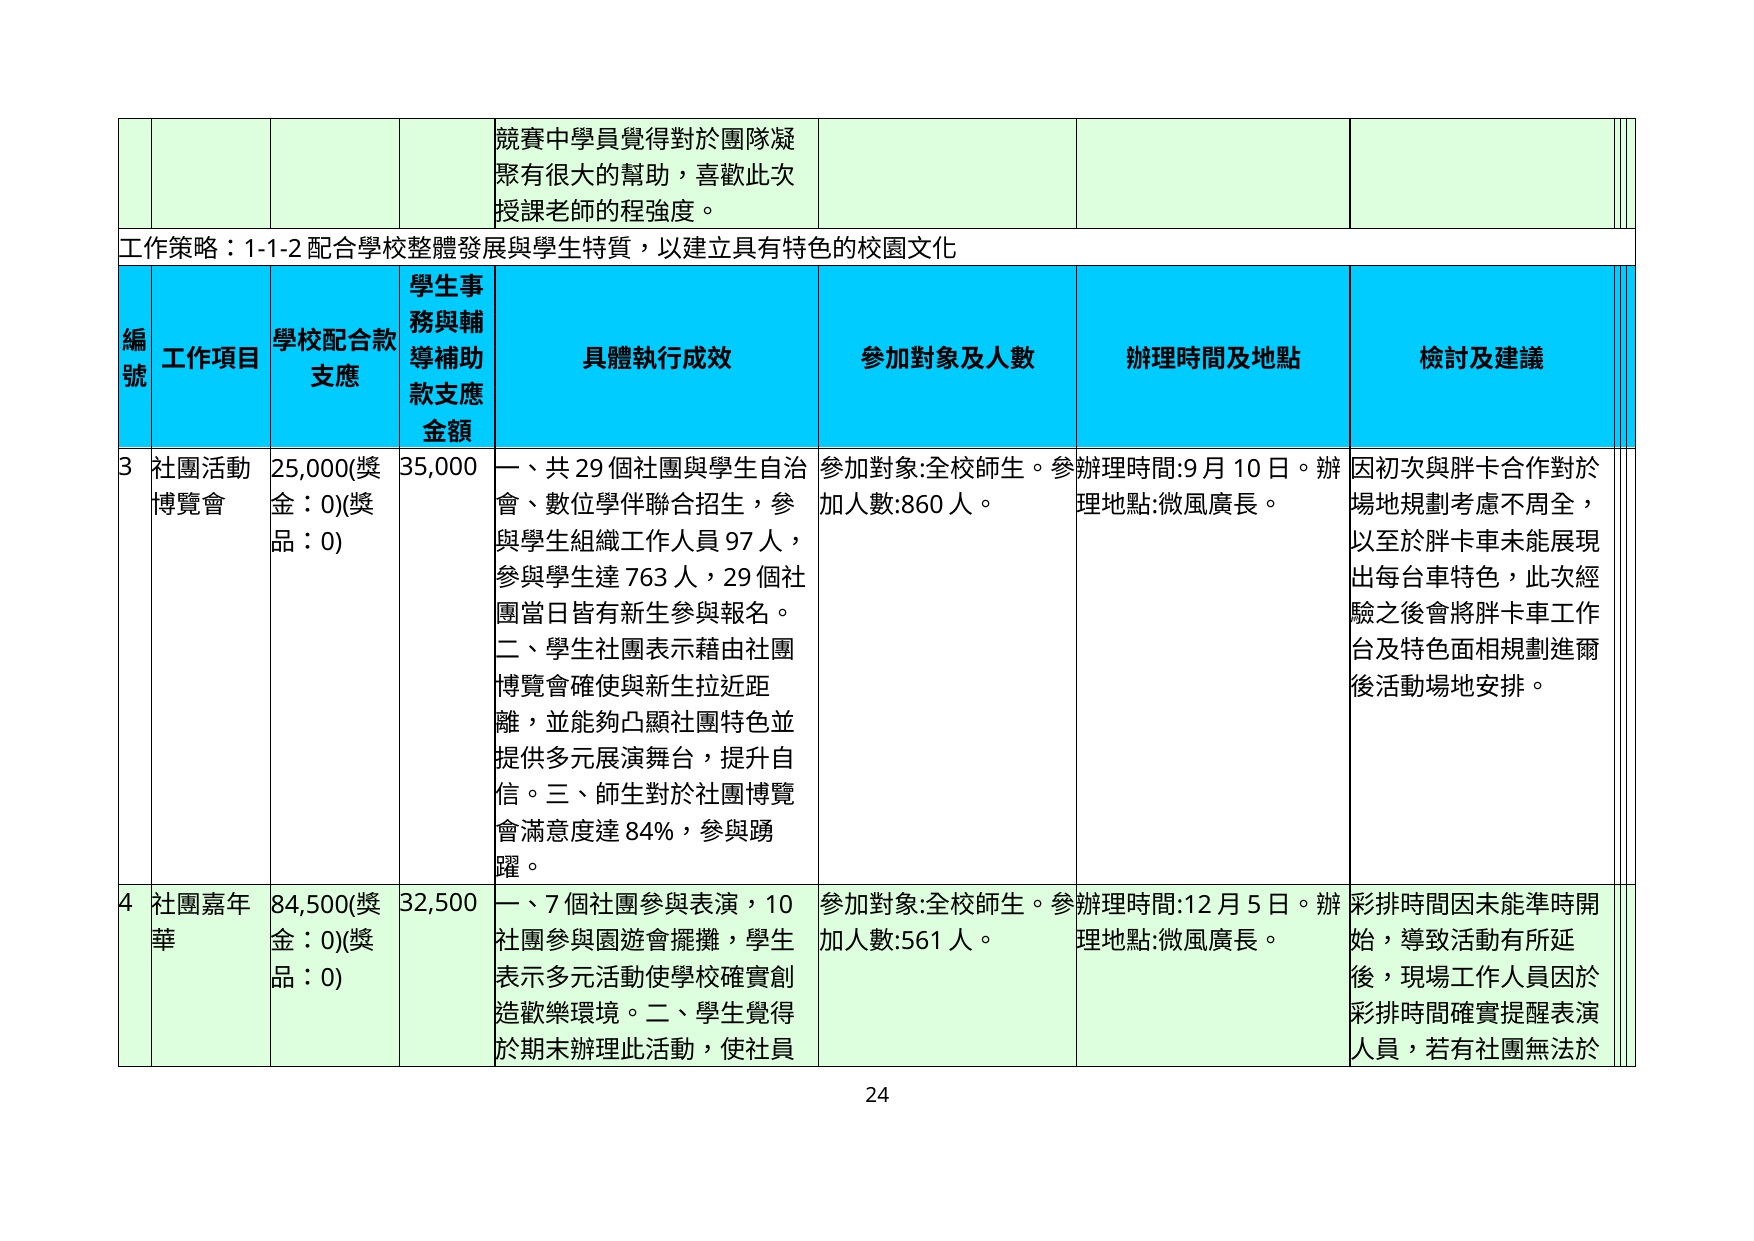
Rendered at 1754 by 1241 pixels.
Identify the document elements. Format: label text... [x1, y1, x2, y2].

table_cell 4 [119, 885, 151, 1066]
table_cell 學生事務與輔導補助款支應金額 [400, 266, 494, 447]
table_cell 3 [119, 449, 151, 883]
table_cell [1627, 119, 1635, 228]
table_cell 編號 [119, 266, 151, 447]
table_cell 35,000 [400, 449, 494, 883]
table_cell 具體執行成效 [496, 266, 818, 447]
table_cell 社團活動博覽會 [152, 449, 270, 883]
table_cell 25,000(獎金：0)(獎品：0) [271, 449, 399, 883]
table_cell [1621, 885, 1626, 1066]
table_cell [1621, 449, 1626, 883]
table_cell 32,500 [400, 885, 494, 1066]
table_cell [1621, 119, 1626, 228]
table_cell 一、7個社團參與表演，10社團參與園遊會擺攤，學生表示多元活動使學校確實創造歡樂環境。二、學生覺得於期末辦理此活動，使社員 [496, 885, 818, 1066]
table_cell [1615, 885, 1620, 1066]
table_cell 社團嘉年華 [152, 885, 270, 1066]
table_cell [819, 119, 1076, 228]
table_cell [1621, 266, 1626, 447]
table_cell 辦理時間及地點 [1077, 266, 1349, 447]
table_cell [1615, 266, 1620, 447]
table_cell [1615, 119, 1620, 228]
table_cell 84,500(獎金：0)(獎品：0) [271, 885, 399, 1066]
table_cell [271, 119, 399, 228]
table_cell [1627, 266, 1635, 447]
table_cell 因初次與胖卡合作對於場地規劃考慮不周全，以至於胖卡車未能展現出每台車特色，此次經驗之後會將胖卡車工作台及特色面相規劃進爾後活動場地安排。 [1351, 449, 1614, 883]
table_cell [1627, 449, 1635, 883]
table_cell 辦理時間:12月5日。辦理地點:微風廣長。 [1077, 885, 1349, 1066]
table_cell 辦理時間:9月10日。辦理地點:微風廣長。 [1077, 449, 1349, 883]
table_cell 工作策略：1-1-2配合學校整體發展與學生特質，以建立具有特色的校園文化 [119, 229, 1635, 265]
table_cell [1351, 119, 1614, 228]
table_cell [1627, 885, 1635, 1066]
table_cell 參加對象:全校師生。參加人數:561人。 [819, 885, 1076, 1066]
table_cell 競賽中學員覺得對於團隊凝聚有很大的幫助，喜歡此次授課老師的程強度。 [496, 119, 818, 228]
table_cell 一、共29個社團與學生自治會、數位學伴聯合招生，參與學生組織工作人員97人，參與學生達763人，29個社團當日皆有新生參與報名。二、學生社團表示藉由社團博覽會確使與新生拉近距離，並能夠凸顯社團特色並提供多元展演舞台，提升自信。三、師生對於社團博覽會滿意度達84%，參與踴躍。 [496, 449, 818, 883]
table_cell 檢討及建議 [1351, 266, 1614, 447]
table_cell 工作項目 [152, 266, 270, 447]
table_cell 學校配合款支應 [271, 266, 399, 447]
table_cell 參加對象:全校師生。參加人數:860人。 [819, 449, 1076, 883]
table_cell 參加對象及人數 [819, 266, 1076, 447]
table_cell [152, 119, 270, 228]
table_cell [119, 119, 151, 228]
table_cell 彩排時間因未能準時開始，導致活動有所延後，現場工作人員因於彩排時間確實提醒表演人員，若有社團無法於 [1351, 885, 1614, 1066]
table_cell [400, 119, 494, 228]
table_cell [1615, 449, 1620, 883]
table_cell [1077, 119, 1349, 228]
